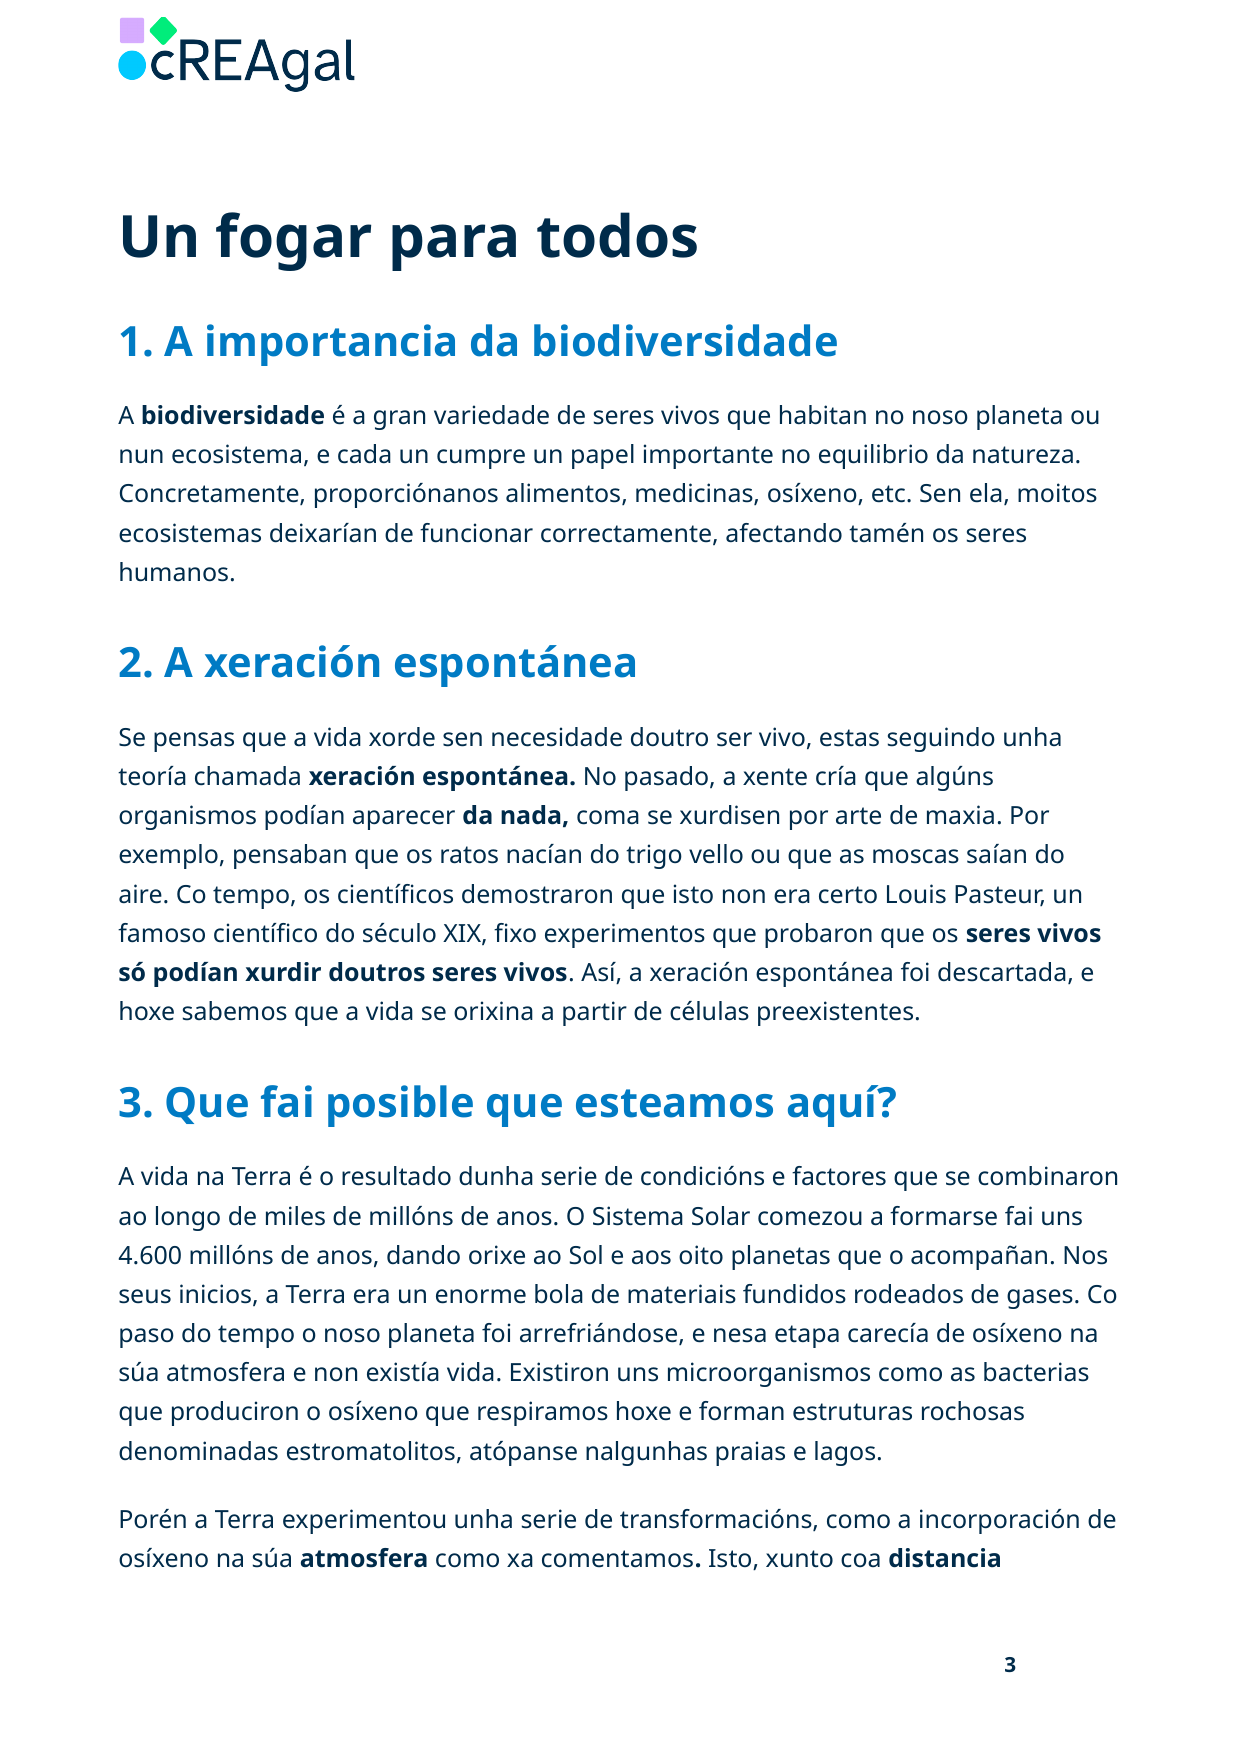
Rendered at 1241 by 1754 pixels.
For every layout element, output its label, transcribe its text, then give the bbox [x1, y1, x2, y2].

subtitle 2. A xeración espontánea [118, 633, 1122, 690]
text A vida na Terra é o resultado dunha serie de condicións e factores que se combinaron ao longo de miles de millóns de anos. O Sistema Solar comezou a formarse fai uns 4.600 millóns de anos, dando orixe ao Sol e aos oito planetas que o acompañan. Nos seus inicios, a Terra era un enorme bola de materiais fundidos rodeados de gases. Co paso do tempo o noso planeta foi arrefriándose, e nesa etapa carecía de osíxeno na súa atmosfera e non existía vida. Existiron uns microorganismos como as bacterias que produciron o osíxeno que respiramos hoxe e forman estruturas rochosas denominadas estromatolitos, atópanse nalgunhas praias e lagos. [118, 1159, 1122, 1467]
text A biodiversidade é a gran variedade de seres vivos que habitan no noso planeta ou nun ecosistema, e cada un cumpre un papel importante no equilibrio da natureza. Concretamente, proporciónanos alimentos, medicinas, osíxeno, etc. Sen ela, moitos ecosistemas deixarían de funcionar correctamente, afectando tamén os seres humanos. [118, 398, 1122, 588]
subtitle Un fogar para todos [118, 195, 1122, 274]
subtitle 3. Que fai posible que esteamos aquí? [118, 1073, 1122, 1129]
text Porén a Terra experimentou unha serie de transformacións, como a incorporación de osíxeno na súa atmosfera como xa comentamos. Isto, xunto coa distancia [118, 1502, 1122, 1575]
subtitle 1. A importancia da biodiversidade [118, 311, 1122, 368]
text Se pensas que a vida xorde sen necesidade doutro ser vivo, estas seguindo unha teoría chamada xeración espontánea. No pasado, a xente cría que algúns organismos podían aparecer da nada, coma se xurdisen por arte de maxia. Por exemplo, pensaban que os ratos nacían do trigo vello ou que as moscas saían do aire. Co tempo, os científicos demostraron que isto non era certo Louis Pasteur, un famoso científico do século XIX, fixo experimentos que probaron que os seres vivos só podían xurdir doutros seres vivos. Así, a xeración espontánea foi descartada, e hoxe sabemos que a vida se orixina a partir de células preexistentes. [118, 719, 1122, 1028]
